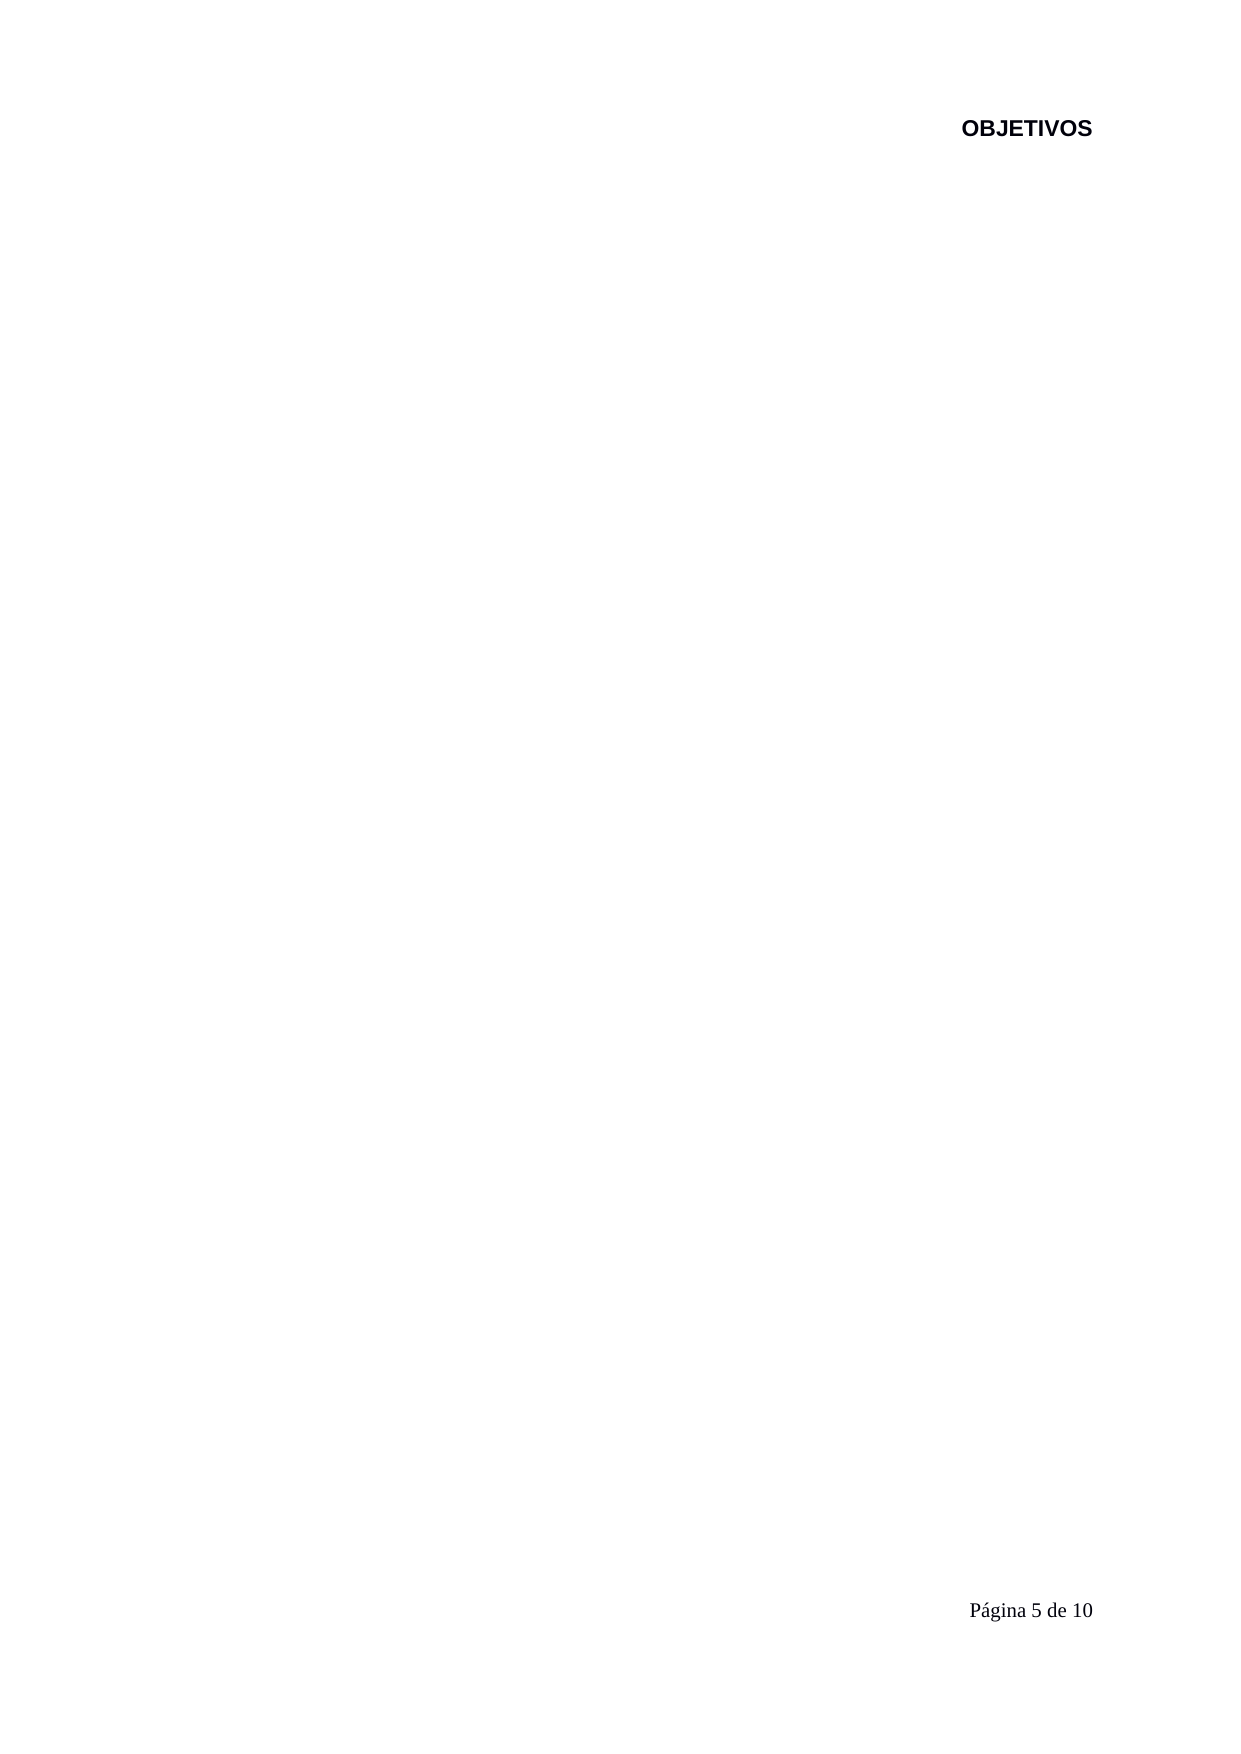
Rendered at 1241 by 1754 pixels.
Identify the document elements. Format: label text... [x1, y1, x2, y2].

text OBJETIVOS [148, 114, 1092, 141]
